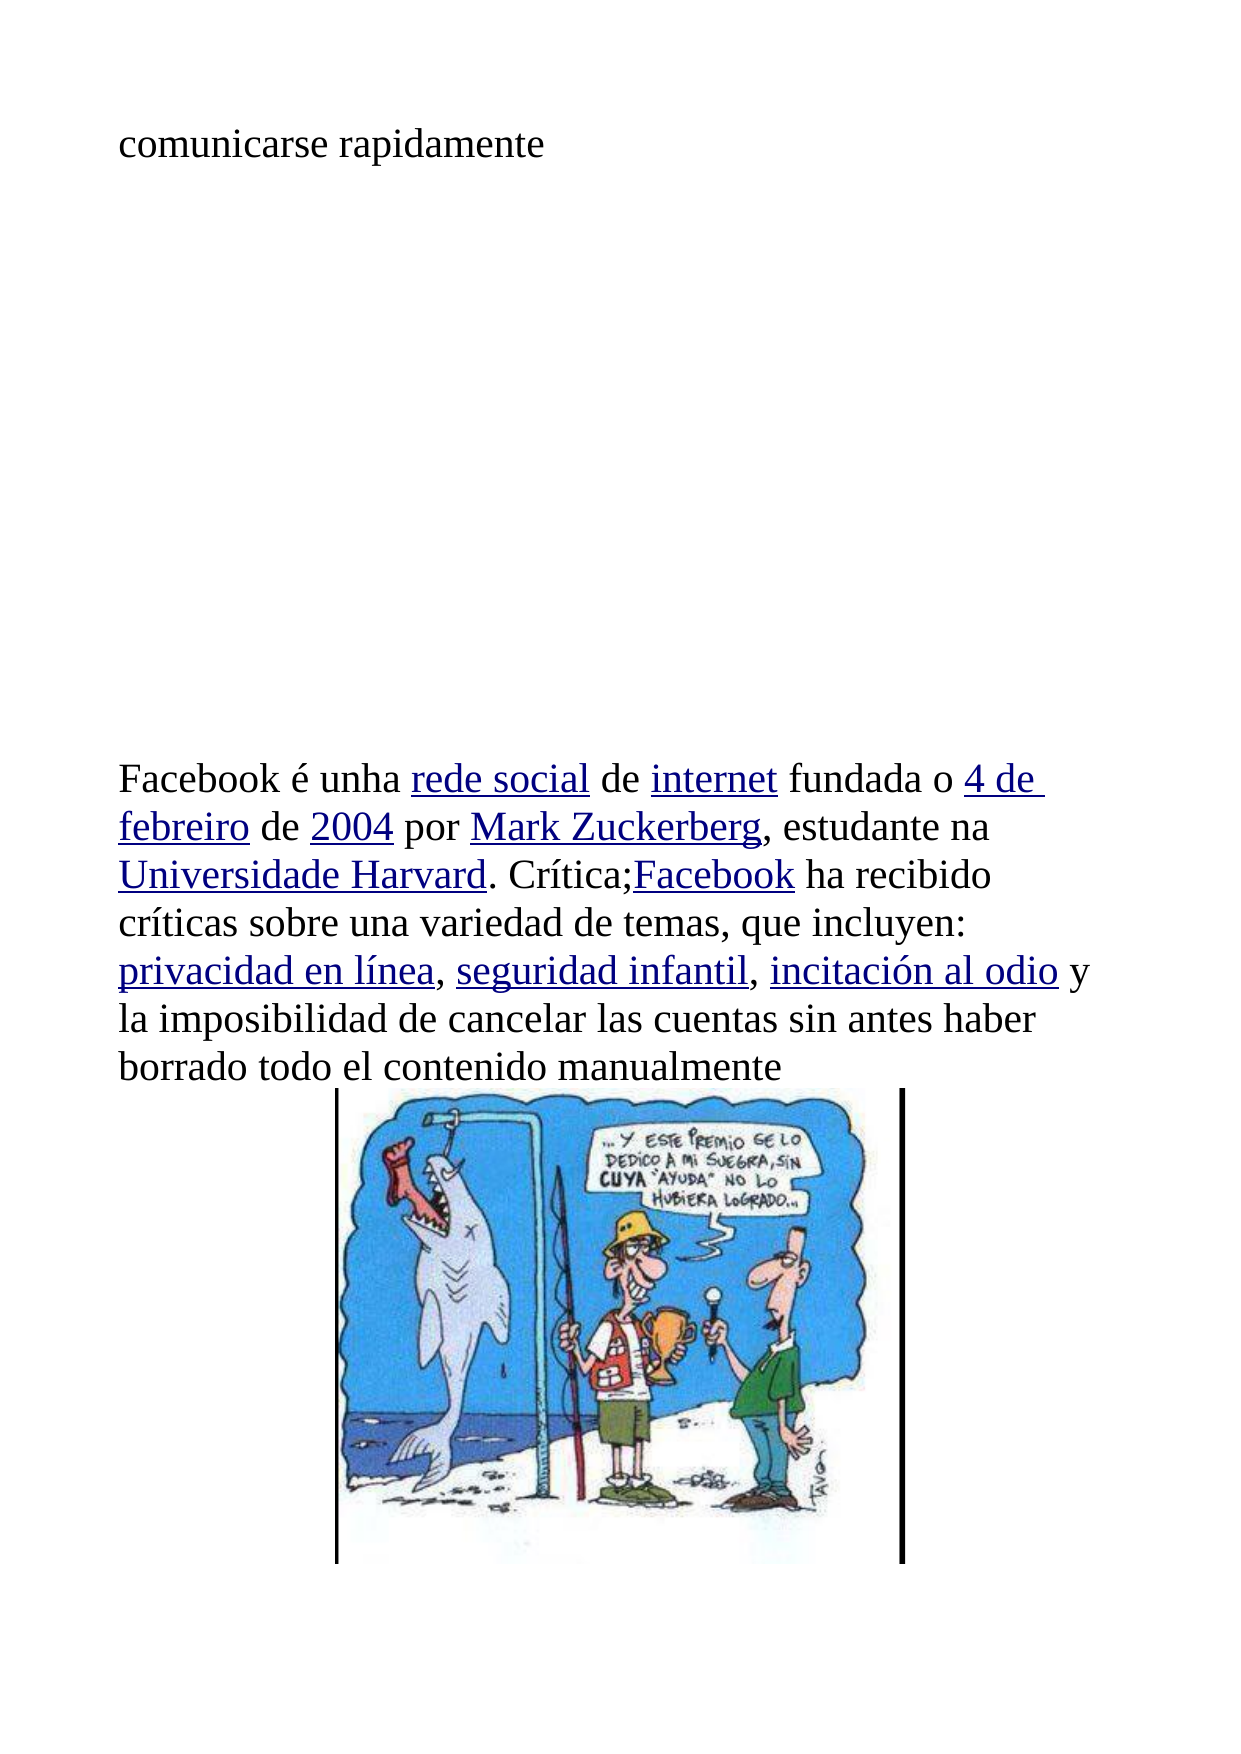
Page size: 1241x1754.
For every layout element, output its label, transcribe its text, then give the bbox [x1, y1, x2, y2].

text Facebook é unha rede social de internet fundada o 4 de febreiro de 2004 por Mark Zuckerberg, estudante na Universidade Harvard. Crítica;Facebook ha recibido críticas sobre una variedad de temas, que incluyen: privacidad en línea, seguridad infantil, incitación al odio y la imposibilidad de cancelar las cuentas sin antes haber borrado todo el contenido manualmente [118, 753, 1122, 1089]
text comunicarse rapidamente [118, 118, 1122, 753]
